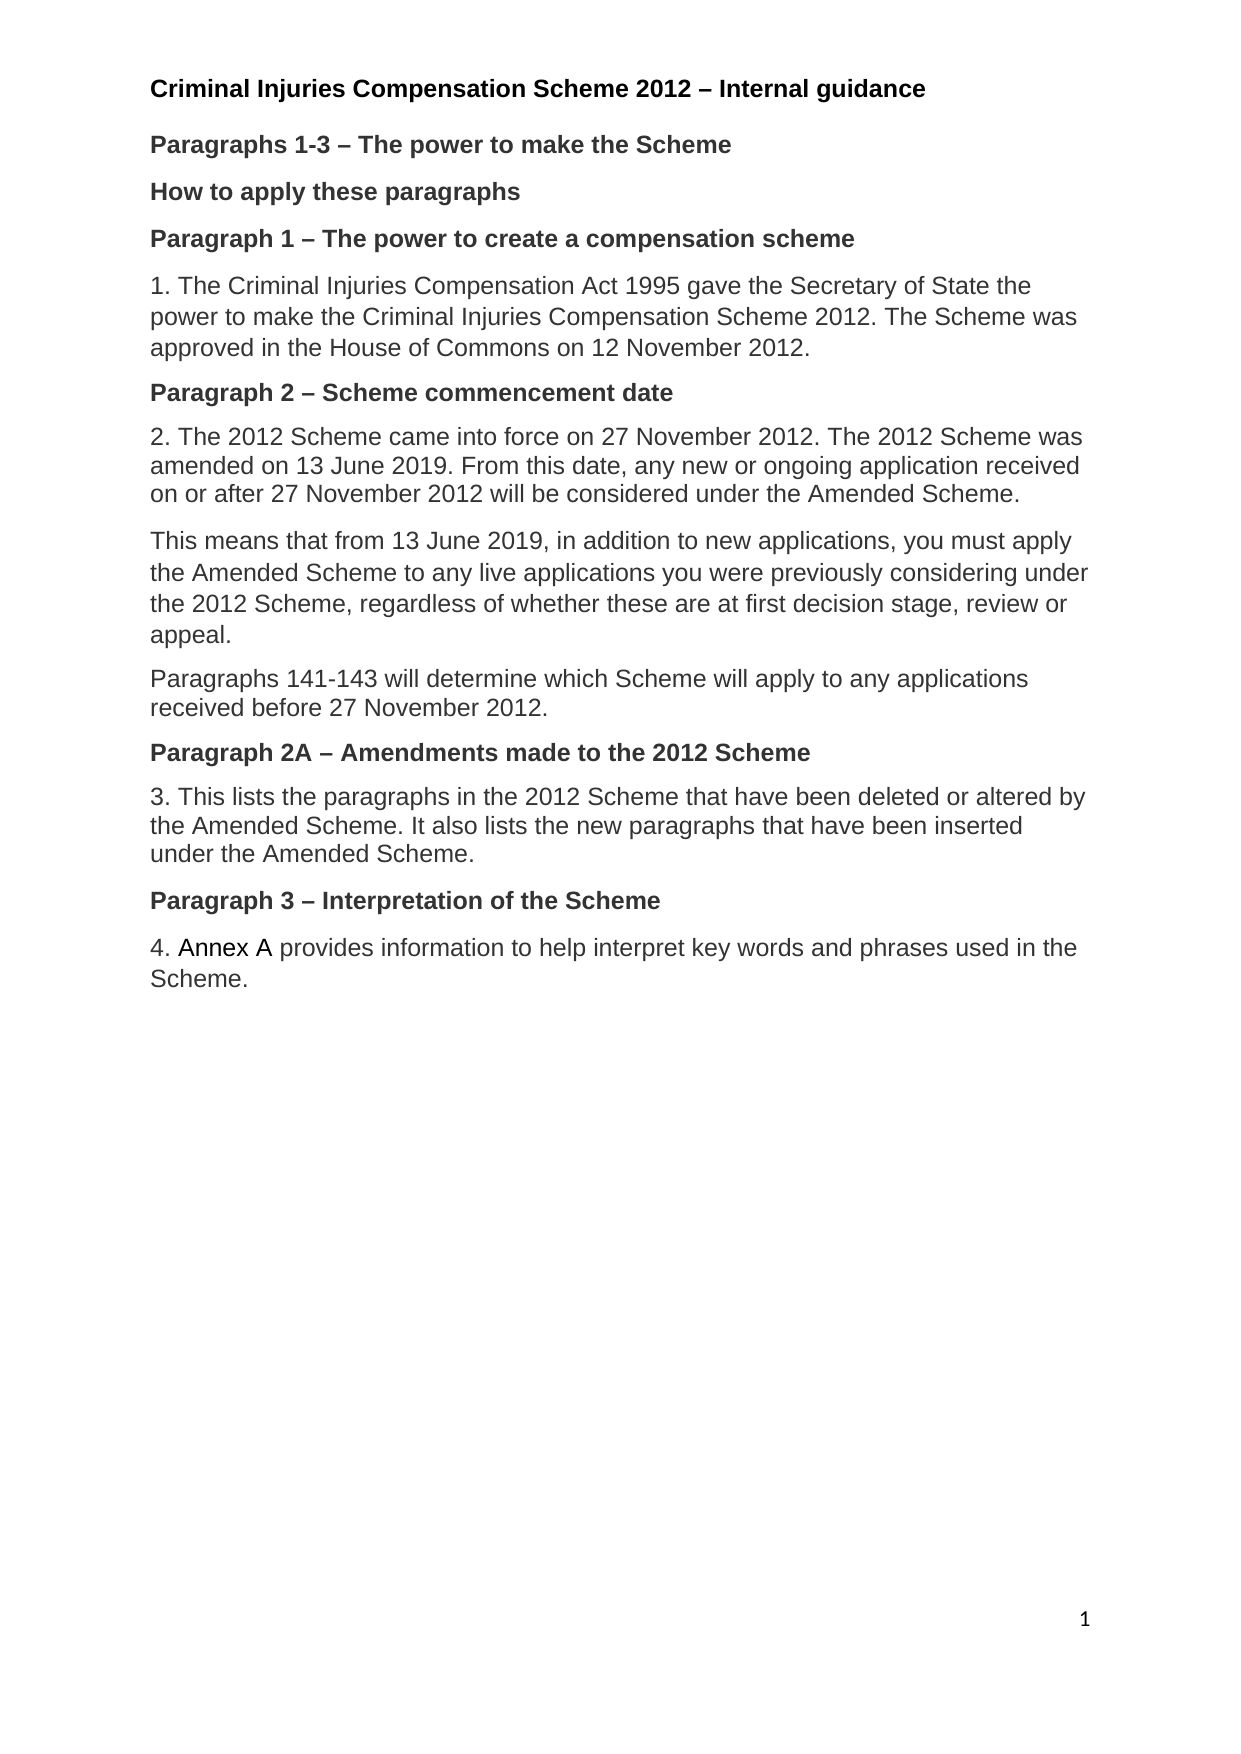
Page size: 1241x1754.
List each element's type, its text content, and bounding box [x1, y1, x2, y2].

text Paragraph 3 – Interpretation of the Scheme [150, 884, 1090, 915]
text This means that from 13 June 2019, in addition to new applications, you must apply the Amended Scheme to any live applications you were previously considering under the 2012 Scheme, regardless of whether these are at first decision stage, review or appeal. [150, 524, 1090, 649]
text 3. This lists the paragraphs in the 2012 Scheme that have been deleted or altered by the Amended Scheme. It also lists the new paragraphs that have been inserted under the Amended Scheme. [150, 782, 1090, 868]
text Criminal Injuries Compensation Scheme 2012 – Internal guidance [150, 74, 1090, 102]
text Paragraph 2 – Scheme commencement date [150, 378, 1090, 406]
text How to apply these paragraphs [150, 174, 1090, 206]
text Paragraphs 141-143 will determine which Scheme will apply to any applications received before 27 November 2012. [150, 664, 1090, 722]
text Paragraph 1 – The power to create a compensation scheme [150, 221, 1090, 253]
text Paragraph 2A – Amendments made to the 2012 Scheme [150, 738, 1090, 766]
text Paragraphs 1-3 – The power to make the Scheme [150, 128, 1090, 159]
text 1. The Criminal Injuries Compensation Act 1995 gave the Secretary of State the power to make the Criminal Injuries Compensation Scheme 2012. The Scheme was approved in the House of Commons on 12 November 2012. [150, 268, 1090, 362]
text 2. The 2012 Scheme came into force on 27 November 2012. The 2012 Scheme was amended on 13 June 2019. From this date, any new or ongoing application received on or after 27 November 2012 will be considered under the Amended Scheme. [150, 422, 1090, 508]
text 4. Annex A provides information to help interpret key words and phrases used in the Scheme. [150, 931, 1090, 993]
